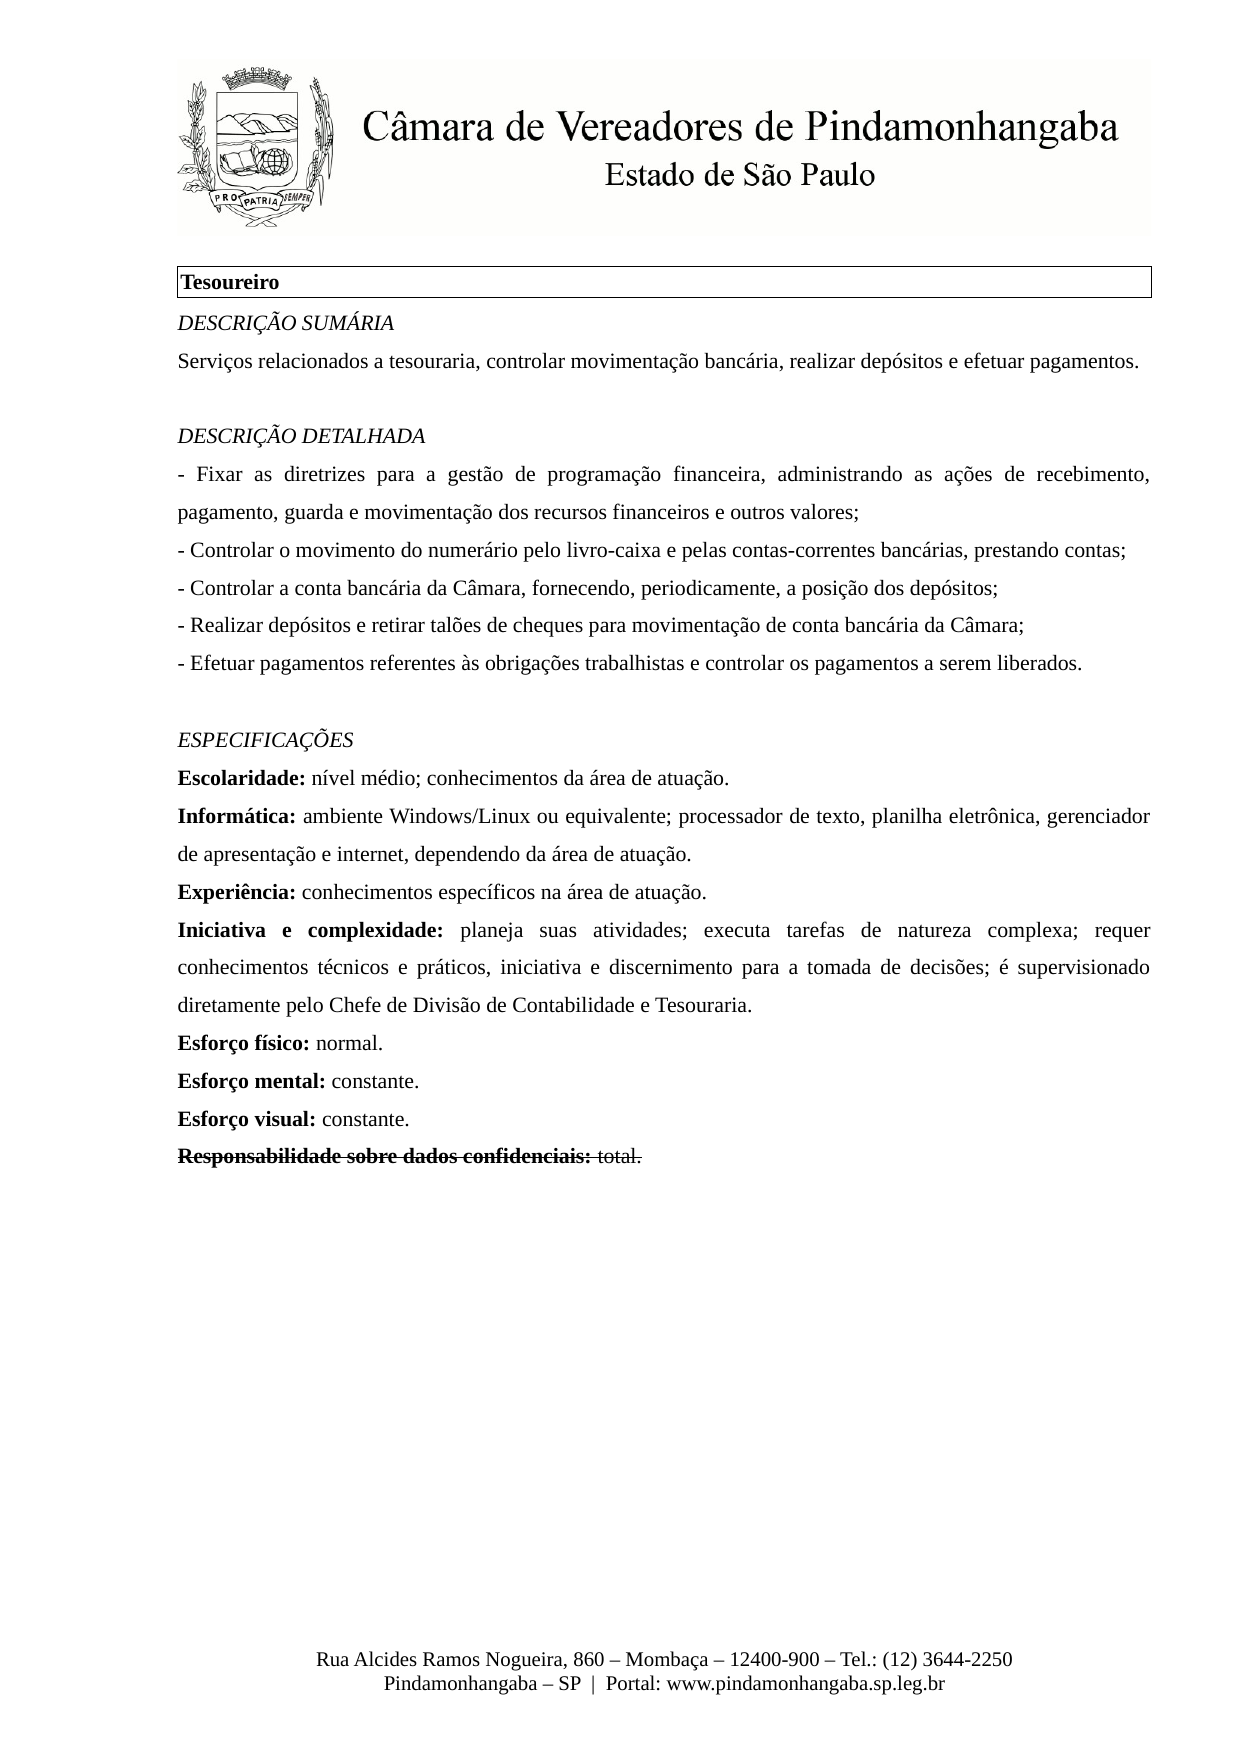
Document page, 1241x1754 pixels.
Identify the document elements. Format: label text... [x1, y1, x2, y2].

text - Fixar as diretrizes para a gestão de programação financeira, administrando as ações de recebimento, pagamento, guarda e movimentação dos recursos financeiros e outros valores; [177, 461, 1152, 524]
text Tesoureiro [178, 267, 1151, 297]
text Experiência: conhecimentos específicos na área de atuação. [177, 879, 1152, 904]
text DESCRIÇÃO SUMÁRIA [177, 310, 1152, 335]
text ESPECIFICAÇÕES [177, 727, 1152, 753]
text DESCRIÇÃO DETALHADA [177, 423, 1152, 448]
text Esforço físico: normal. [177, 1030, 1152, 1055]
text Responsabilidade sobre dados confidenciais: total. [177, 1143, 1152, 1169]
text Esforço visual: constante. [177, 1106, 1152, 1131]
text Informática: ambiente Windows/Linux ou equivalente; processador de texto, planilha eletrônica, gerenciador de apresentação e internet, dependendo da área de atuação. [177, 803, 1152, 866]
text - Controlar a conta bancária da Câmara, fornecendo, periodicamente, a posição dos depósitos; [177, 574, 1152, 600]
text - Efetuar pagamentos referentes às obrigações trabalhistas e controlar os pagamentos a serem liberados. [177, 650, 1152, 675]
text - Controlar o movimento do numerário pelo livro-caixa e pelas contas-correntes bancárias, prestando contas; [177, 537, 1152, 562]
text Escolaridade: nível médio; conhecimentos da área de atuação. [177, 765, 1152, 791]
text - Realizar depósitos e retirar talões de cheques para movimentação de conta bancária da Câmara; [177, 612, 1152, 638]
text Iniciativa e complexidade: planeja suas atividades; executa tarefas de natureza complexa; requer conhecimentos técnicos e práticos, iniciativa e discernimento para a tomada de decisões; é supervisionado diretamente pelo Chefe de Divisão de Contabilidade e Tesouraria. [177, 917, 1152, 1017]
text Esforço mental: constante. [177, 1068, 1152, 1093]
text Serviços relacionados a tesouraria, controlar movimentação bancária, realizar depósitos e efetuar pagamentos. [177, 348, 1152, 373]
picture [177, 59, 1152, 236]
